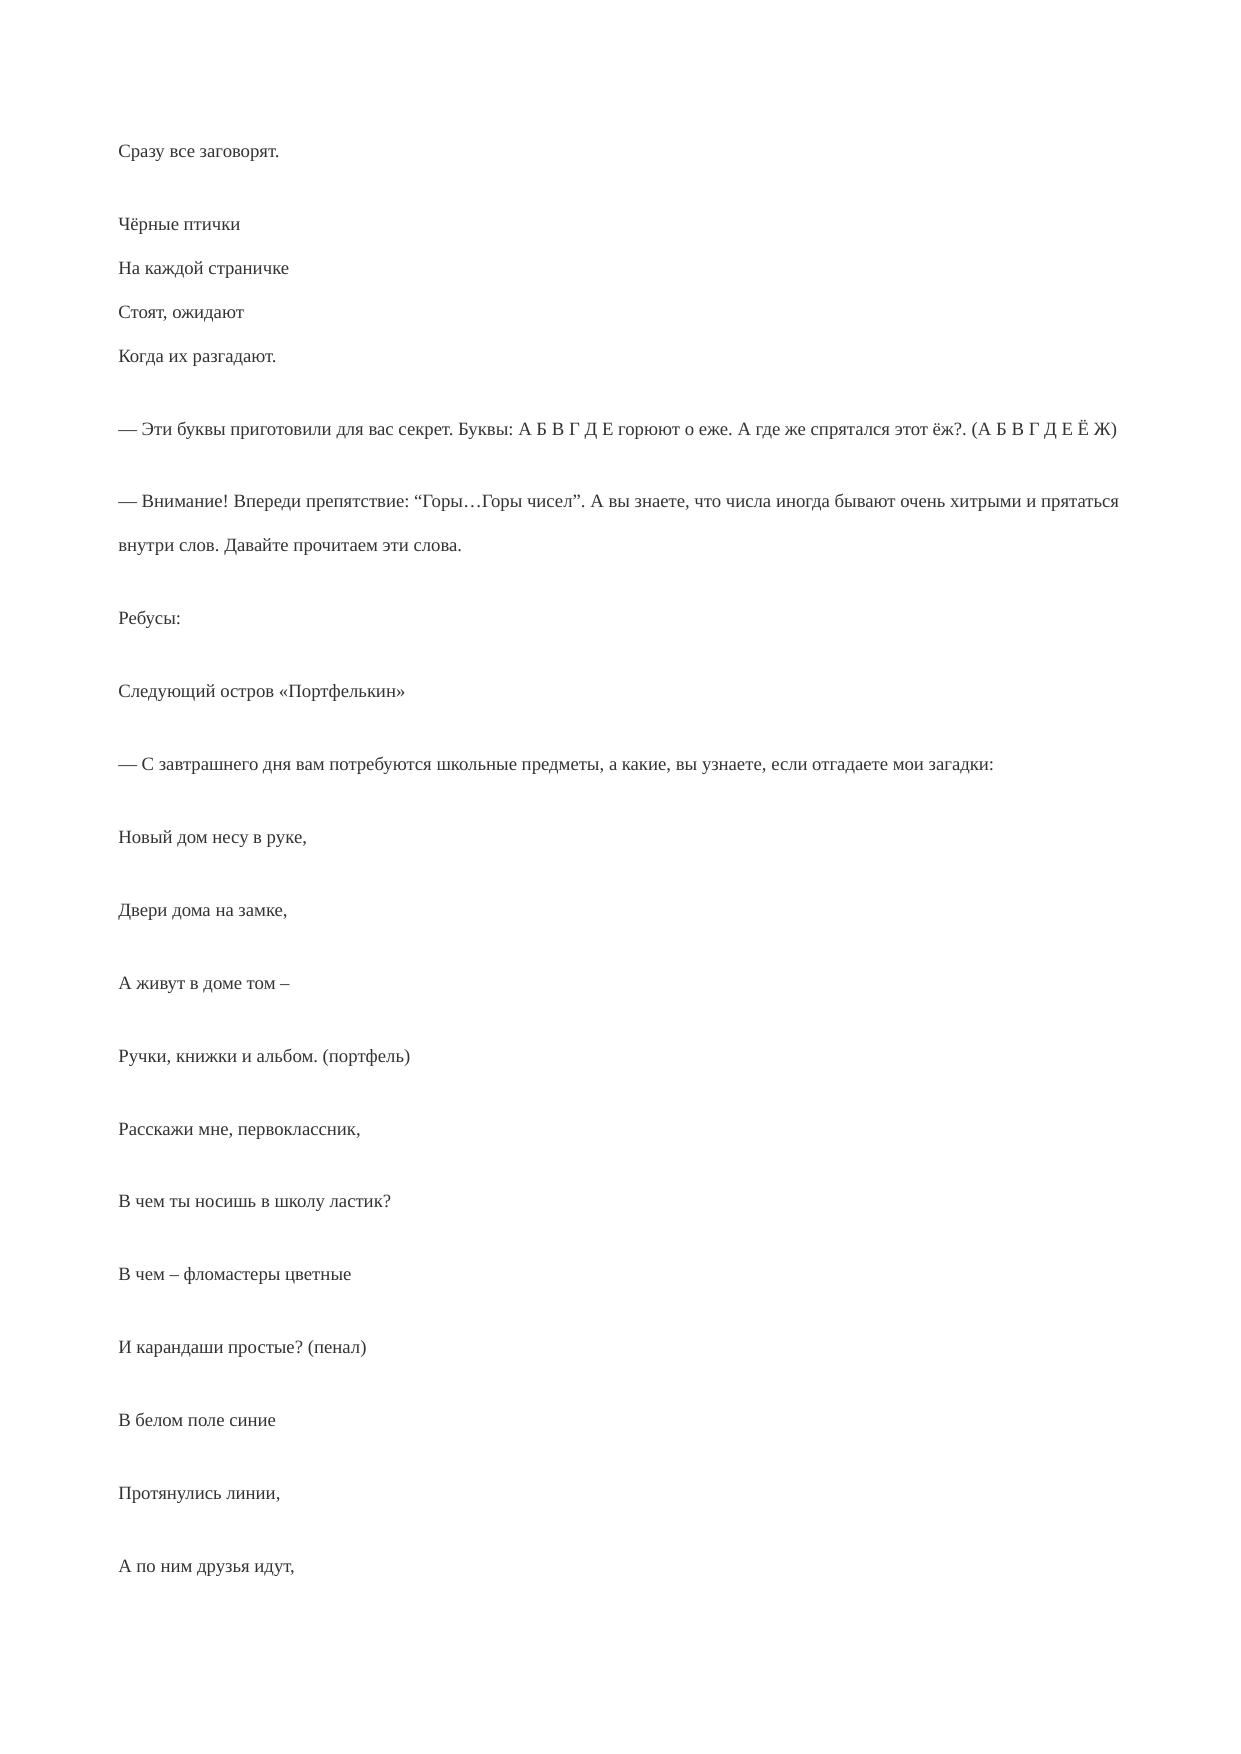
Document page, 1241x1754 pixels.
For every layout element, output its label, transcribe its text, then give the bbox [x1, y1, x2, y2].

text Ручки, книжки и альбом. (портфель) [118, 1022, 1122, 1066]
text — Эти буквы приготовили для вас секрет. Буквы: А Б В Г Д Е горюют о еже. А где же спрятался этот ёж?. (А Б В Г Д Е Ё Ж) [118, 395, 1122, 439]
text А живут в доме том – [118, 949, 1122, 993]
text Следующий остров «Портфелькин» [118, 658, 1122, 701]
text А по ним друзья идут, [118, 1533, 1122, 1576]
text Ребусы: [118, 585, 1122, 628]
text И карандаши простые? (пенал) [118, 1314, 1122, 1358]
text В белом поле синие [118, 1387, 1122, 1431]
text Чёрные птички На каждой страничке Стоят, ожидают Когда их разгадают. [118, 191, 1122, 366]
text Расскажи мне, первоклассник, [118, 1095, 1122, 1139]
text Новый дом несу в руке, [118, 803, 1122, 847]
text — Внимание! Впереди препятствие: “Горы…Горы чисел”. А вы знаете, что числа иногда бывают очень хитрыми и прятаться внутри слов. Давайте прочитаем эти слова. [118, 468, 1122, 556]
text В чем ты носишь в школу ластик? [118, 1168, 1122, 1212]
text Сразу все заговорят. [118, 118, 1122, 162]
text Протянулись линии, [118, 1460, 1122, 1503]
text В чем – фломастеры цветные [118, 1241, 1122, 1285]
text — С завтрашнего дня вам потребуются школьные предметы, а какие, вы узнаете, если отгадаете мои загадки: [118, 731, 1122, 774]
text Двери дома на замке, [118, 876, 1122, 920]
